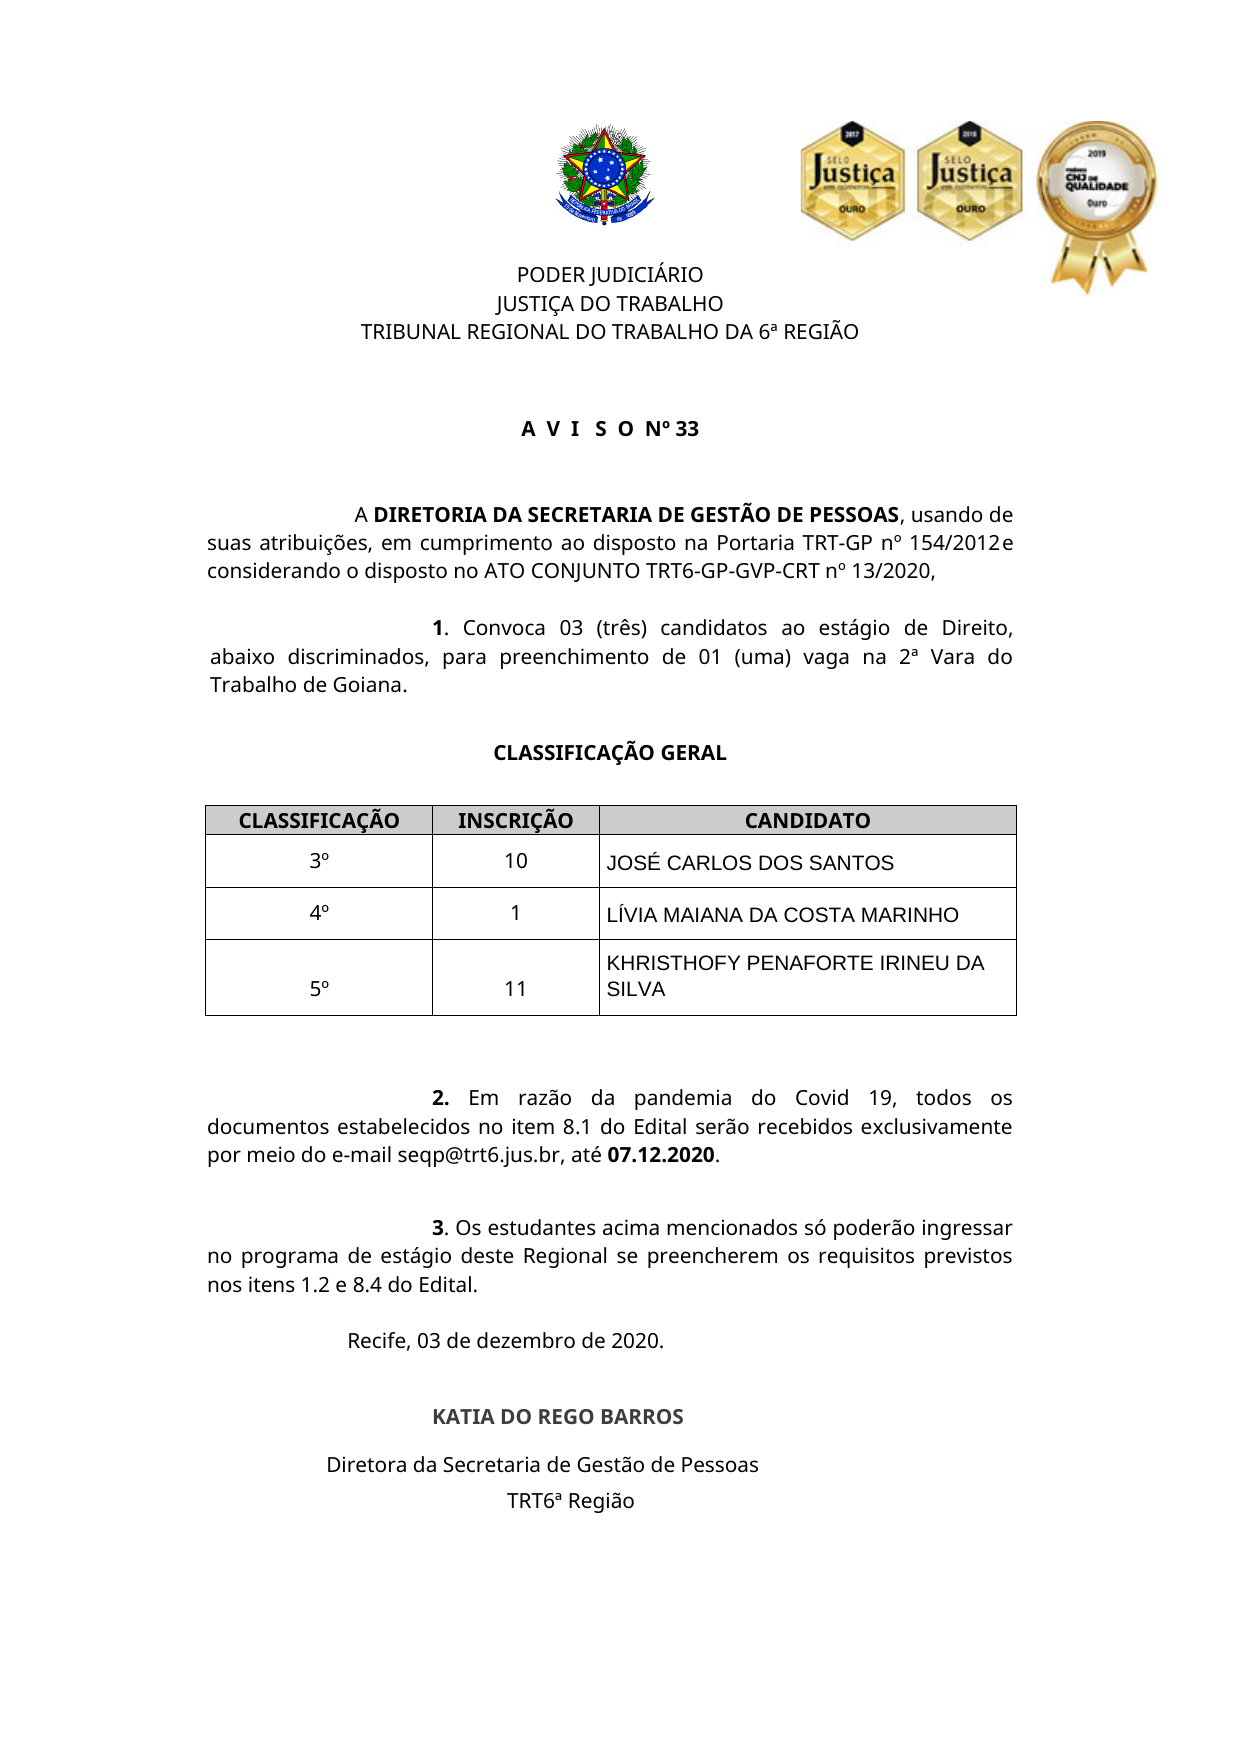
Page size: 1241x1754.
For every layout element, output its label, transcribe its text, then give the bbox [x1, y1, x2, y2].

text Recife, 03 de dezembro de 2020. [207, 1327, 1013, 1355]
picture [551, 121, 657, 227]
table_cell 3º [206, 835, 432, 887]
table_cell 11 [433, 940, 599, 1015]
table_cell KHRISTHOFY PENAFORTE IRINEU DA SILVA [600, 940, 1016, 1015]
text 3. Os estudantes acima mencionados só poderão ingressar no programa de estágio deste Regional se preencherem os requisitos previstos nos itens 1.2 e 8.4 do Edital. [207, 1213, 1013, 1298]
text 2. Em razão da pandemia do Covid 19, todos os documentos estabelecidos no item 8.1 do Edital serão recebidos exclusivamente por meio do e-mail seqp@trt6.jus.br, até 07.12.2020. [207, 1083, 1013, 1169]
table_cell 1 [433, 888, 599, 939]
table_header CLASSIFICAÇÃO [206, 806, 432, 834]
table_cell JOSÉ CARLOS DOS SANTOS [600, 835, 1016, 887]
text TRT6ª Região [432, 1486, 762, 1514]
text CLASSIFICAÇÃO GERAL [207, 738, 1013, 766]
subtitle Diretora da Secretaria de Gestão de Pessoas [207, 1450, 913, 1478]
text A DIRETORIA DA SECRETARIA DE GESTÃO DE PESSOAS, usando de suas atribuições, em cumprimento ao disposto na Portaria TRT-GP nº 154/2012e considerando o disposto no ATO CONJUNTO TRT6-GP-GVP-CRT nº 13/2020, [207, 500, 1013, 585]
text A V I S O Nº 33 [207, 414, 1013, 443]
table_cell 5º [206, 940, 432, 1015]
table_header INSCRIÇÃO [433, 806, 599, 834]
picture [800, 121, 1159, 296]
text 1. Convoca 03 (três) candidatos ao estágio de Direito, abaixo discriminados, para preenchimento de 01 (uma) vaga na 2ª Vara do Trabalho de Goiana. [210, 613, 1013, 699]
table_cell LÍVIA MAIANA DA COSTA MARINHO [600, 888, 1016, 939]
table_header CANDIDATO [600, 806, 1016, 834]
table_cell 10 [433, 835, 599, 887]
subtitle KATIA DO REGO BARROS [432, 1402, 762, 1431]
table_cell 4º [206, 888, 432, 939]
